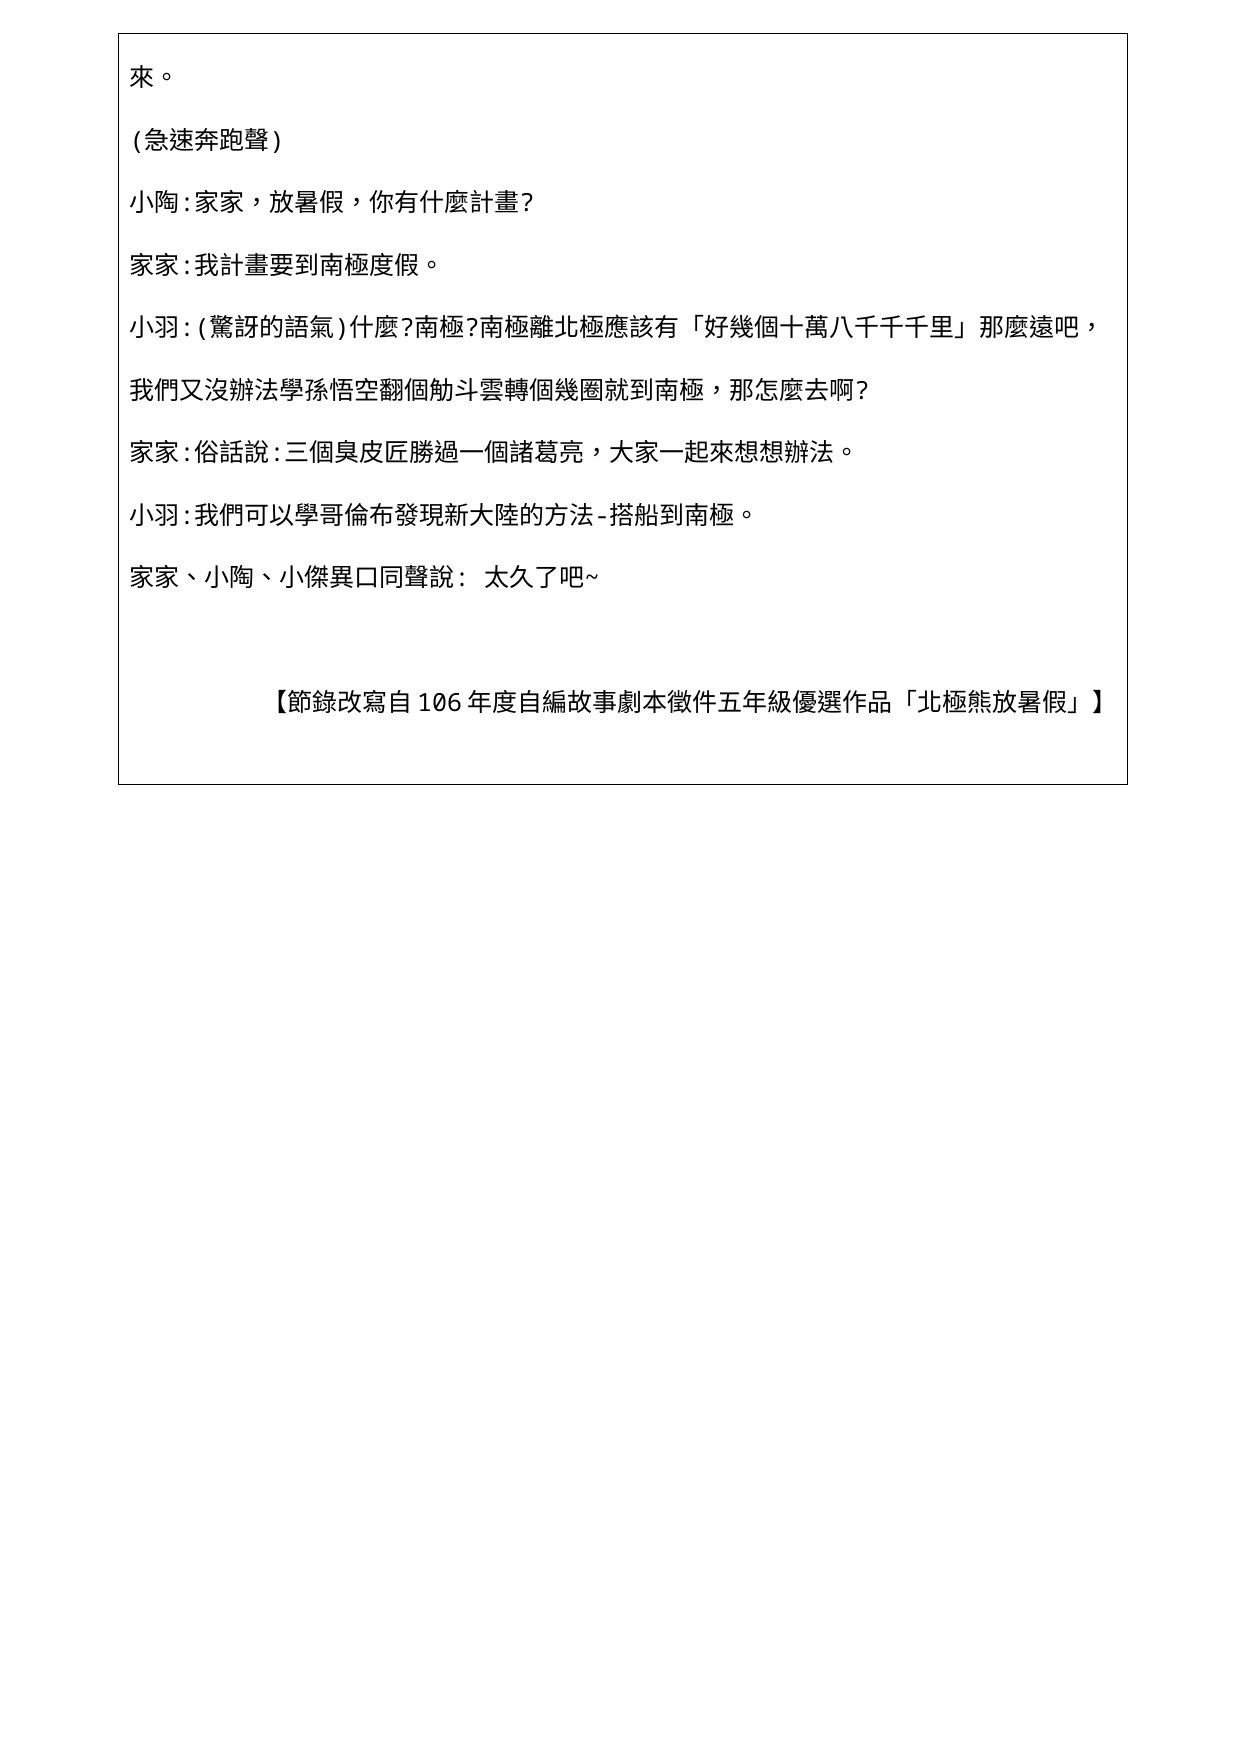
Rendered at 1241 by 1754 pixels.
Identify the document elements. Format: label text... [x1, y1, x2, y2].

table_header 來。 (急速奔跑聲) 小陶:家家，放暑假，你有什麼計畫? 家家:我計畫要到南極度假。 小羽:(驚訝的語氣)什麼?南極?南極離北極應該有「好幾個十萬八千千千里」那麼遠吧，我們又沒辦法學孫悟空翻個觔斗雲轉個幾圈就到南極，那怎麼去啊? 家家:俗話說:三個臭皮匠勝過一個諸葛亮，大家一起來想想辦法。 小羽:我們可以學哥倫布發現新大陸的方法-搭船到南極。 家家、小陶、小傑異口同聲說: 太久了吧~ 【節錄改寫自106年度自編故事劇本徵件五年級優選作品「北極熊放暑假」】 [119, 34, 1127, 784]
